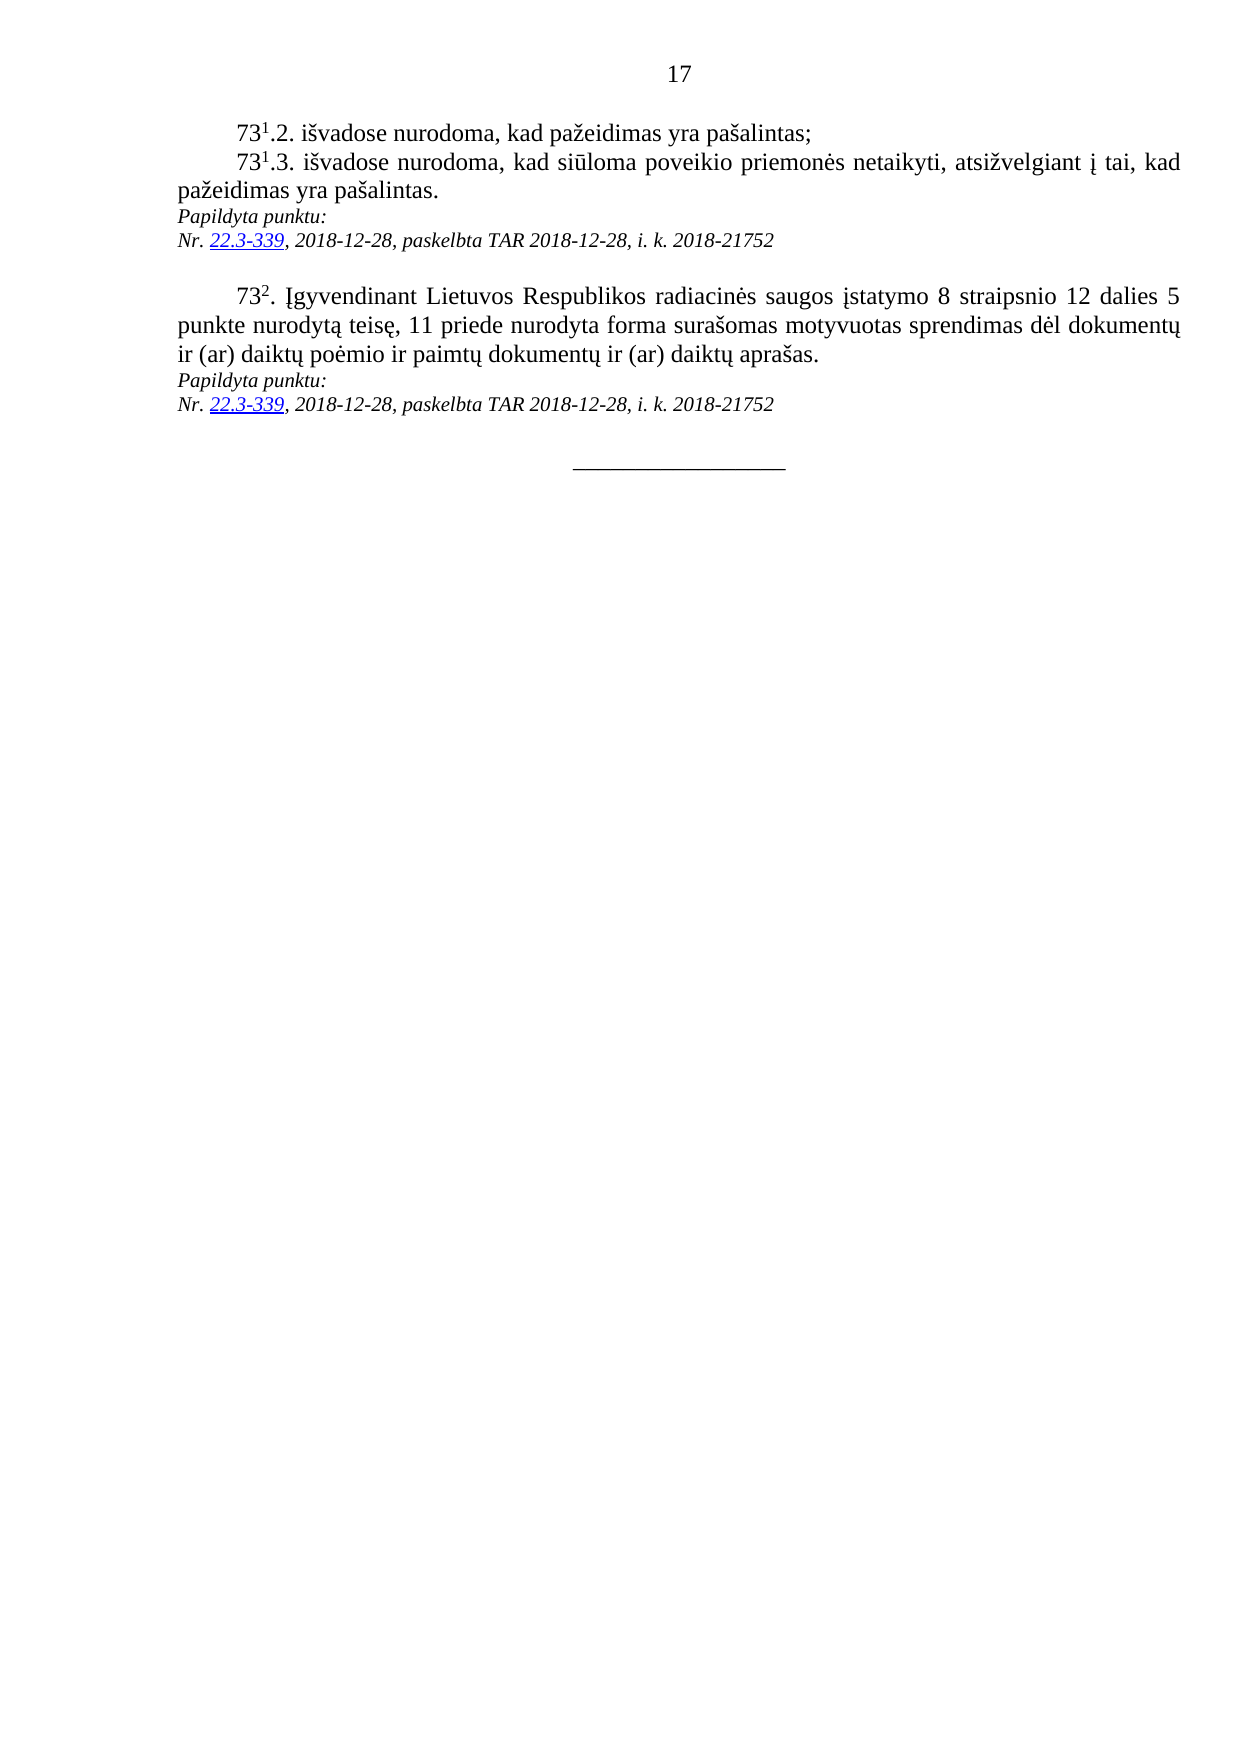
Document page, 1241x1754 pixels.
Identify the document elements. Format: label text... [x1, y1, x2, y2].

text 731.3. išvadose nurodoma, kad siūloma poveikio priemonės netaikyti, atsižvelgiant į tai, kad pažeidimas yra pašalintas. [177, 147, 1181, 204]
text Papildyta punktu: [177, 204, 1181, 228]
text Nr. 22.3-339, 2018-12-28, paskelbta TAR 2018-12-28, i. k. 2018-21752 [177, 228, 1181, 252]
text Papildyta punktu: [177, 367, 1181, 392]
text 732. Įgyvendinant Lietuvos Respublikos radiacinės saugos įstatymo 8 straipsnio 12 dalies 5 punkte nurodytą teisę, 11 priede nurodyta forma surašomas motyvuotas sprendimas dėl dokumentų ir (ar) daiktų poėmio ir paimtų dokumentų ir (ar) daiktų aprašas. [177, 281, 1181, 367]
text _________________ [177, 444, 1181, 473]
text Nr. 22.3-339, 2018-12-28, paskelbta TAR 2018-12-28, i. k. 2018-21752 [177, 392, 1181, 416]
text 731.2. išvadose nurodoma, kad pažeidimas yra pašalintas; [177, 118, 1181, 147]
